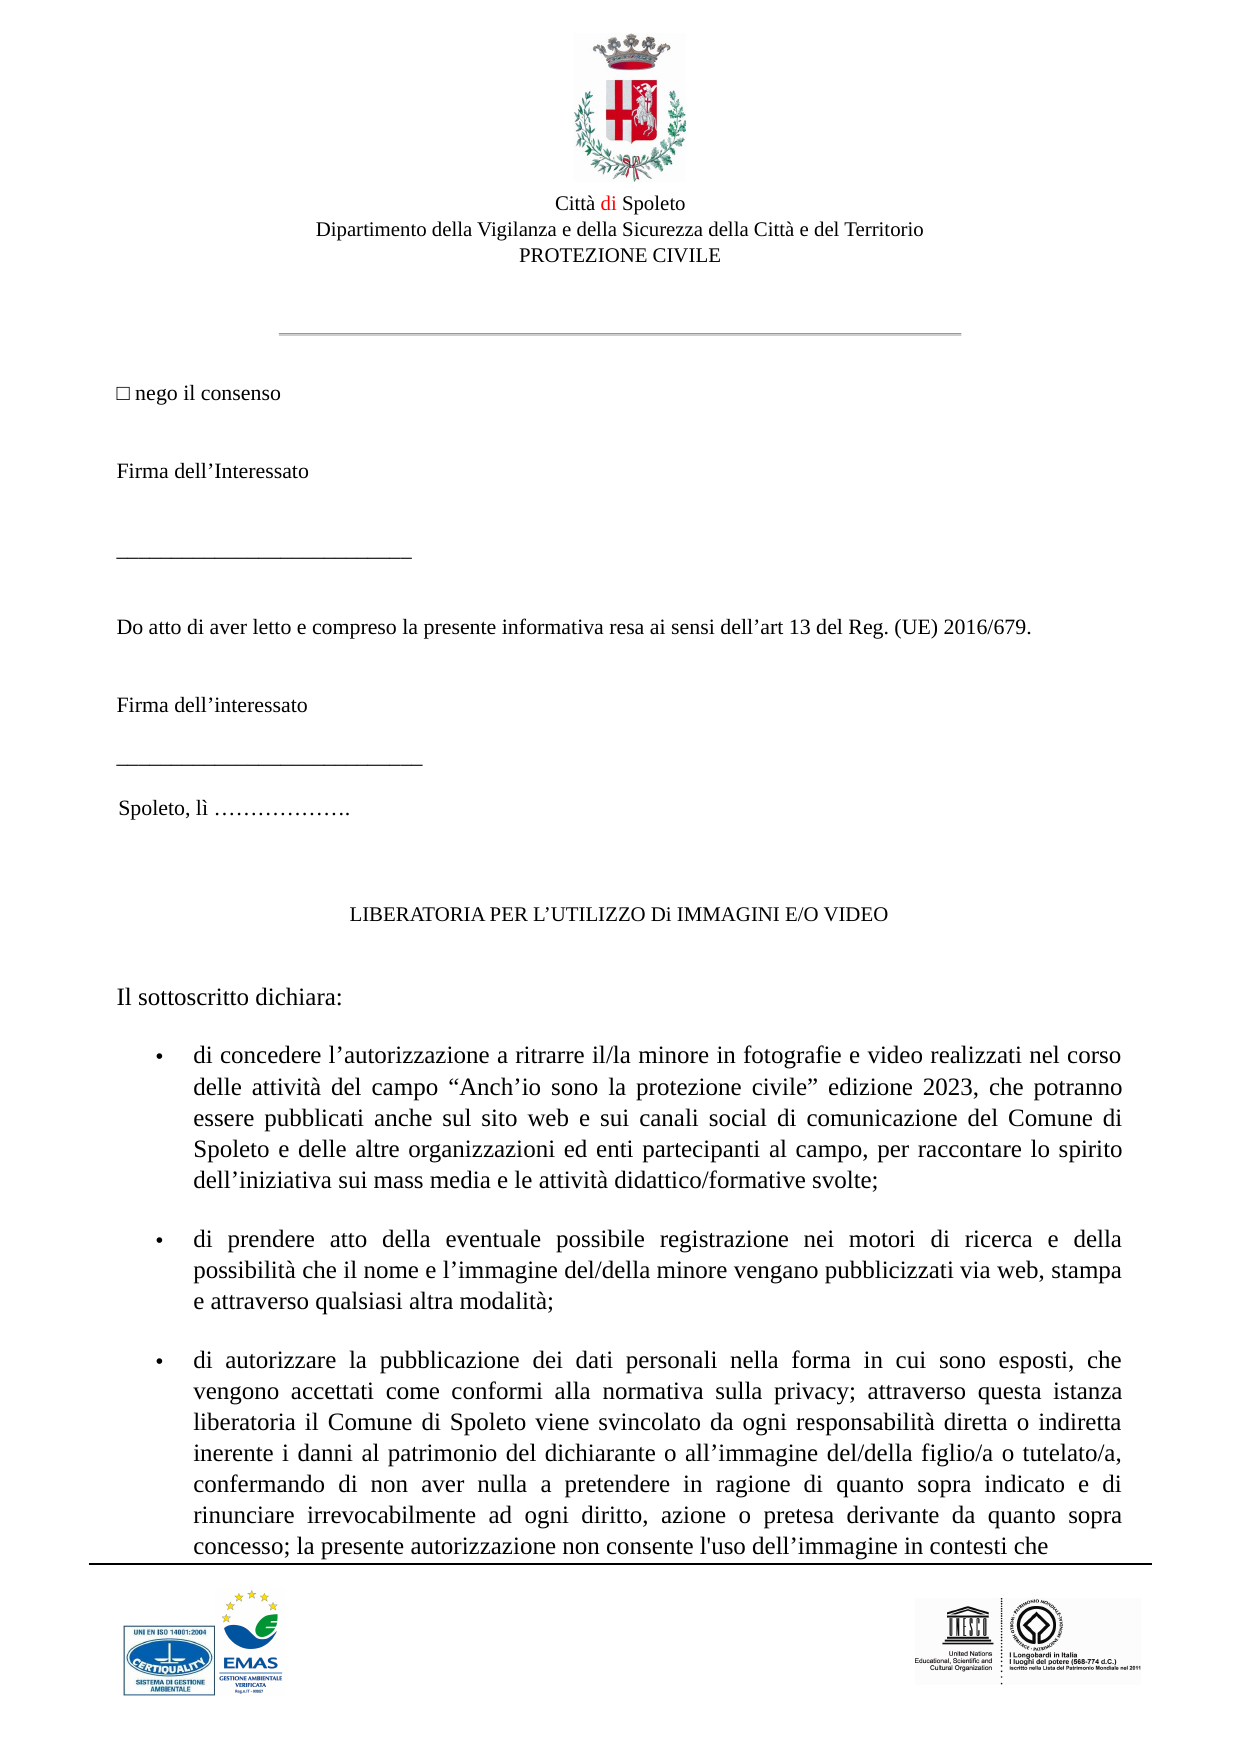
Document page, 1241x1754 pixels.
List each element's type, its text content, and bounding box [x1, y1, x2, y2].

picture [123, 1588, 286, 1696]
text Il sottoscritto dichiara: [116, 982, 1123, 1010]
text Do atto di aver letto e compreso la presente informativa resa ai sensi dell’art 13 del Reg. (UE) 2016/679. [116, 614, 1123, 639]
text Spoleto, lì ………………. [118, 795, 1131, 820]
picture [573, 33, 687, 182]
text ____________________________ [116, 743, 1123, 769]
text Firma dell’interessato [116, 692, 1123, 717]
text LIBERATORIA PER L’UTILIZZO Di IMMAGINI E/O VIDEO [118, 902, 1119, 926]
picture [915, 1598, 1141, 1685]
text ___________________________ [116, 536, 1123, 561]
list di concedere l’autorizzazione a ritrarre il/la minore in fotografie e video realizzati nel corso delle attività del campo “Anch’io sono la protezione civile” edizione 2023, che potranno essere pubblicati anche sul sito web e sui canali social di comunicazione del Comune di Spoleto e delle altre organizzazioni ed enti partecipanti al campo, per raccontare lo spirito dell’iniziativa sui mass media e le attività didattico/formative svolte; [156, 1041, 1123, 1193]
list di autorizzare la pubblicazione dei dati personali nella forma in cui sono esposti, che vengono accettati come conformi alla normativa sulla privacy; attraverso questa istanza liberatoria il Comune di Spoleto viene svincolato da ogni responsabilità diretta o indiretta inerente i danni al patrimonio del dichiarante o all’immagine del/della figlio/a o tutelato/a, confermando di non aver nulla a pretendere in ragione di quanto sopra indicato e di rinunciare irrevocabilmente ad ogni diritto, azione o pretesa derivante da quanto sopra concesso; la presente autorizzazione non consente l'uso dell’immagine in contesti che [156, 1345, 1123, 1560]
text □ nego il consenso [116, 379, 1123, 405]
list di prendere atto della eventuale possibile registrazione nei motori di ricerca e della possibilità che il nome e l’immagine del/della minore vengano pubblicizzati via web, stampa e attraverso qualsiasi altra modalità; [156, 1224, 1123, 1314]
text Firma dell’Interessato [116, 458, 1123, 483]
